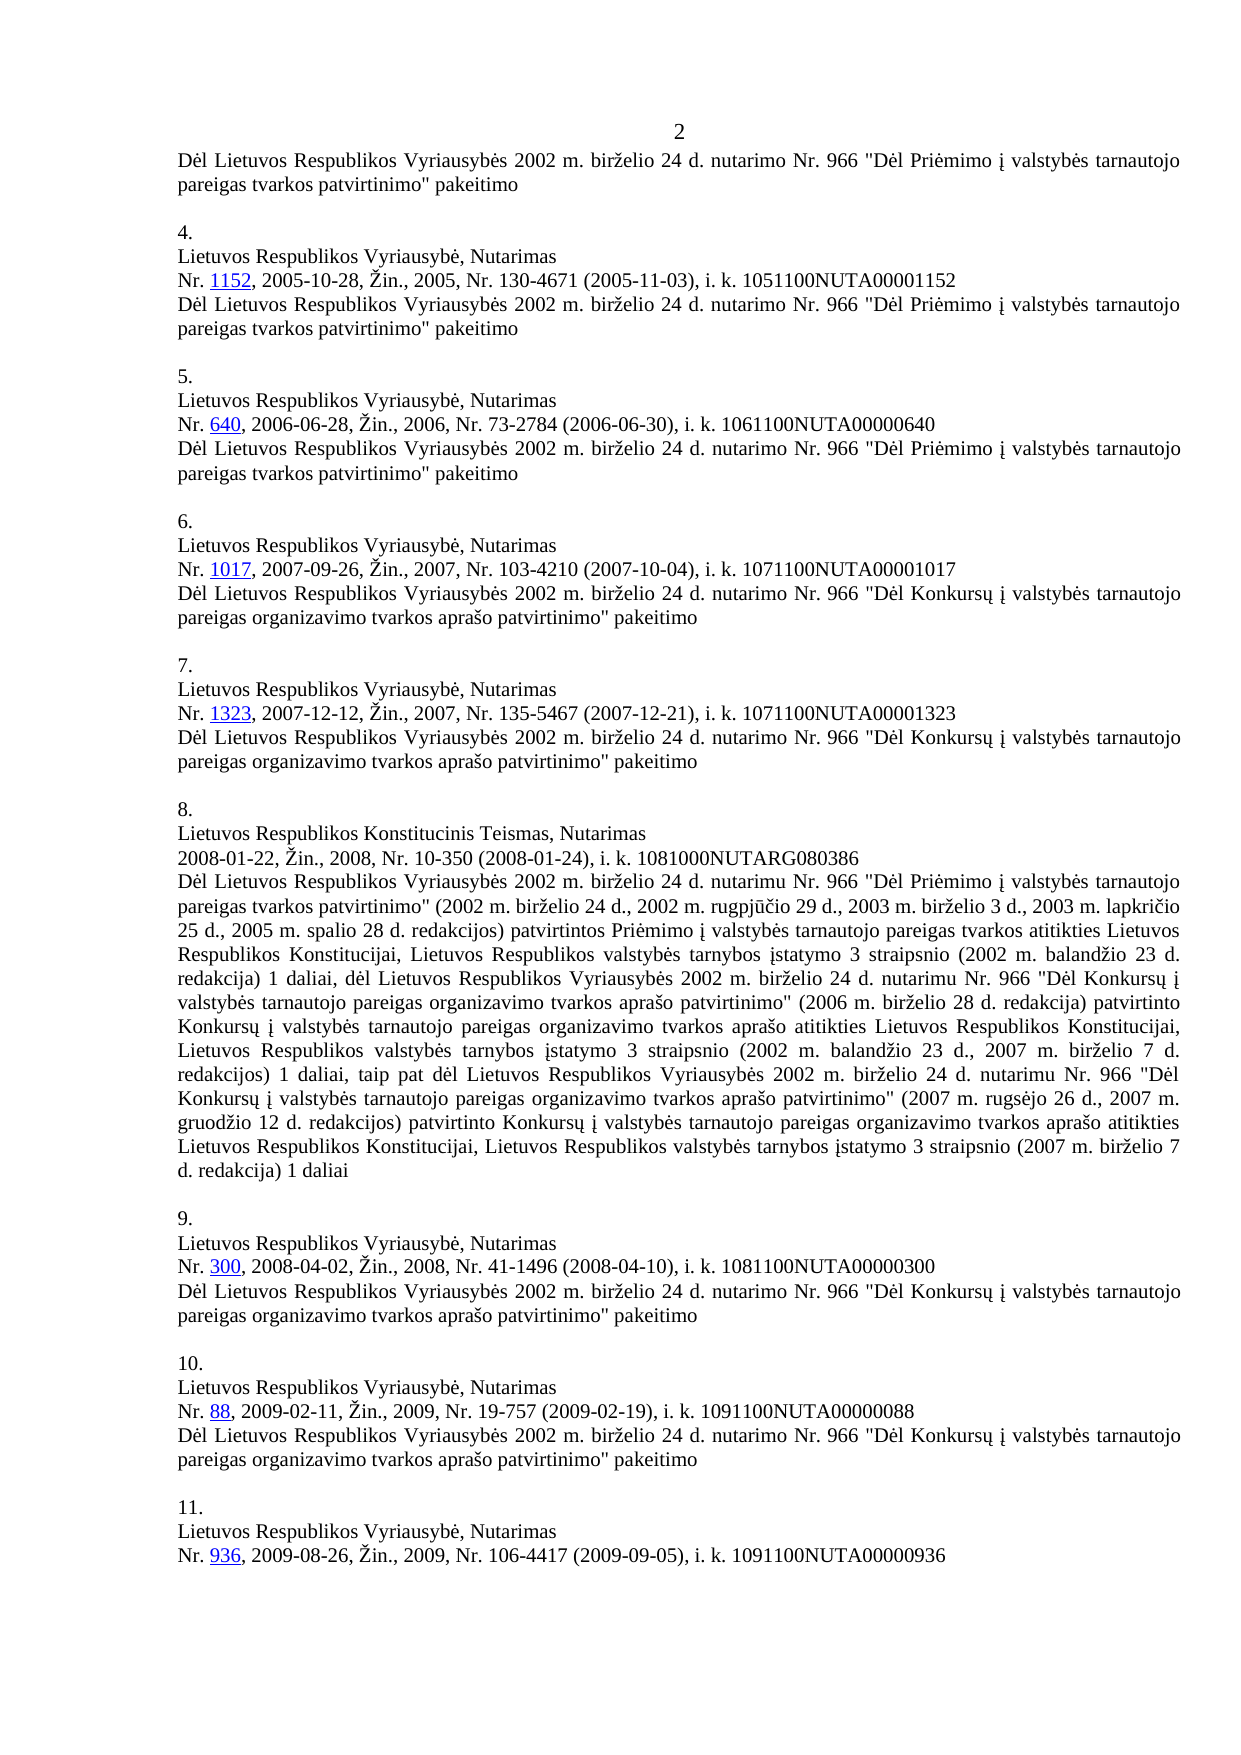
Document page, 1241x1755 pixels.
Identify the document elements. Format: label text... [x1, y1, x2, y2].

text 4. [177, 220, 1181, 244]
text Nr. 88, 2009-02-11, Žin., 2009, Nr. 19-757 (2009-02-19), i. k. 1091100NUTA00000088 [177, 1399, 1181, 1423]
text Lietuvos Respublikos Vyriausybė, Nutarimas [177, 1375, 1181, 1399]
text Lietuvos Respublikos Vyriausybė, Nutarimas [177, 533, 1181, 557]
text Lietuvos Respublikos Vyriausybė, Nutarimas [177, 1230, 1181, 1254]
text Lietuvos Respublikos Vyriausybė, Nutarimas [177, 244, 1181, 268]
text 10. [177, 1351, 1181, 1375]
text Nr. 300, 2008-04-02, Žin., 2008, Nr. 41-1496 (2008-04-10), i. k. 1081100NUTA00000300 [177, 1254, 1181, 1278]
text Dėl Lietuvos Respublikos Vyriausybės 2002 m. birželio 24 d. nutarimo Nr. 966 "Dėl Konkursų į valstybės tarnautojo pareigas organizavimo tvarkos aprašo patvirtinimo" pakeitimo [177, 581, 1181, 629]
text Lietuvos Respublikos Konstitucinis Teismas, Nutarimas [177, 821, 1181, 845]
text 5. [177, 364, 1181, 388]
text 9. [177, 1206, 1181, 1230]
text Lietuvos Respublikos Vyriausybė, Nutarimas [177, 1519, 1181, 1543]
text Lietuvos Respublikos Vyriausybė, Nutarimas [177, 677, 1181, 701]
text Dėl Lietuvos Respublikos Vyriausybės 2002 m. birželio 24 d. nutarimo Nr. 966 "Dėl Konkursų į valstybės tarnautojo pareigas organizavimo tvarkos aprašo patvirtinimo" pakeitimo [177, 725, 1181, 773]
text 2008-01-22, Žin., 2008, Nr. 10-350 (2008-01-24), i. k. 1081000NUTARG080386 [177, 845, 1181, 869]
text Dėl Lietuvos Respublikos Vyriausybės 2002 m. birželio 24 d. nutarimo Nr. 966 "Dėl Priėmimo į valstybės tarnautojo pareigas tvarkos patvirtinimo" pakeitimo [177, 292, 1181, 340]
text 11. [177, 1495, 1181, 1519]
text Dėl Lietuvos Respublikos Vyriausybės 2002 m. birželio 24 d. nutarimo Nr. 966 "Dėl Konkursų į valstybės tarnautojo pareigas organizavimo tvarkos aprašo patvirtinimo" pakeitimo [177, 1423, 1181, 1471]
text Nr. 640, 2006-06-28, Žin., 2006, Nr. 73-2784 (2006-06-30), i. k. 1061100NUTA00000640 [177, 412, 1181, 436]
text 6. [177, 508, 1181, 533]
text Nr. 1017, 2007-09-26, Žin., 2007, Nr. 103-4210 (2007-10-04), i. k. 1071100NUTA00001017 [177, 557, 1181, 581]
text Nr. 1152, 2005-10-28, Žin., 2005, Nr. 130-4671 (2005-11-03), i. k. 1051100NUTA00001152 [177, 268, 1181, 292]
text Nr. 1323, 2007-12-12, Žin., 2007, Nr. 135-5467 (2007-12-21), i. k. 1071100NUTA00001323 [177, 701, 1181, 725]
text 7. [177, 653, 1181, 677]
text Dėl Lietuvos Respublikos Vyriausybės 2002 m. birželio 24 d. nutarimu Nr. 966 "Dėl Priėmimo į valstybės tarnautojo pareigas tvarkos patvirtinimo" (2002 m. birželio 24 d., 2002 m. rugpjūčio 29 d., 2003 m. birželio 3 d., 2003 m. lapkričio 25 d., 2005 m. spalio 28 d. redakcijos) patvirtintos Priėmimo į valstybės tarnautojo pareigas tvarkos atitikties Lietuvos Respublikos Konstitucijai, Lietuvos Respublikos valstybės tarnybos įstatymo 3 straipsnio (2002 m. balandžio 23 d. redakcija) 1 daliai, dėl Lietuvos Respublikos Vyriausybės 2002 m. birželio 24 d. nutarimu Nr. 966 "Dėl Konkursų į valstybės tarnautojo pareigas organizavimo tvarkos aprašo patvirtinimo" (2006 m. birželio 28 d. redakcija) patvirtinto Konkursų į valstybės tarnautojo pareigas organizavimo tvarkos aprašo atitikties Lietuvos Respublikos Konstitucijai, Lietuvos Respublikos valstybės tarnybos įstatymo 3 straipsnio (2002 m. balandžio 23 d., 2007 m. birželio 7 d. redakcijos) 1 daliai, taip pat dėl Lietuvos Respublikos Vyriausybės 2002 m. birželio 24 d. nutarimu Nr. 966 "Dėl Konkursų į valstybės tarnautojo pareigas organizavimo tvarkos aprašo patvirtinimo" (2007 m. rugsėjo 26 d., 2007 m. gruodžio 12 d. redakcijos) patvirtinto Konkursų į valstybės tarnautojo pareigas organizavimo tvarkos aprašo atitikties Lietuvos Respublikos Konstitucijai, Lietuvos Respublikos valstybės tarnybos įstatymo 3 straipsnio (2007 m. birželio 7 d. redakcija) 1 daliai [177, 869, 1181, 1182]
text 8. [177, 797, 1181, 821]
text Nr. 936, 2009-08-26, Žin., 2009, Nr. 106-4417 (2009-09-05), i. k. 1091100NUTA00000936 [177, 1543, 1181, 1567]
text Dėl Lietuvos Respublikos Vyriausybės 2002 m. birželio 24 d. nutarimo Nr. 966 "Dėl Konkursų į valstybės tarnautojo pareigas organizavimo tvarkos aprašo patvirtinimo" pakeitimo [177, 1278, 1181, 1327]
text Dėl Lietuvos Respublikos Vyriausybės 2002 m. birželio 24 d. nutarimo Nr. 966 "Dėl Priėmimo į valstybės tarnautojo pareigas tvarkos patvirtinimo" pakeitimo [177, 148, 1181, 196]
text Lietuvos Respublikos Vyriausybė, Nutarimas [177, 388, 1181, 412]
text Dėl Lietuvos Respublikos Vyriausybės 2002 m. birželio 24 d. nutarimo Nr. 966 "Dėl Priėmimo į valstybės tarnautojo pareigas tvarkos patvirtinimo" pakeitimo [177, 436, 1181, 484]
